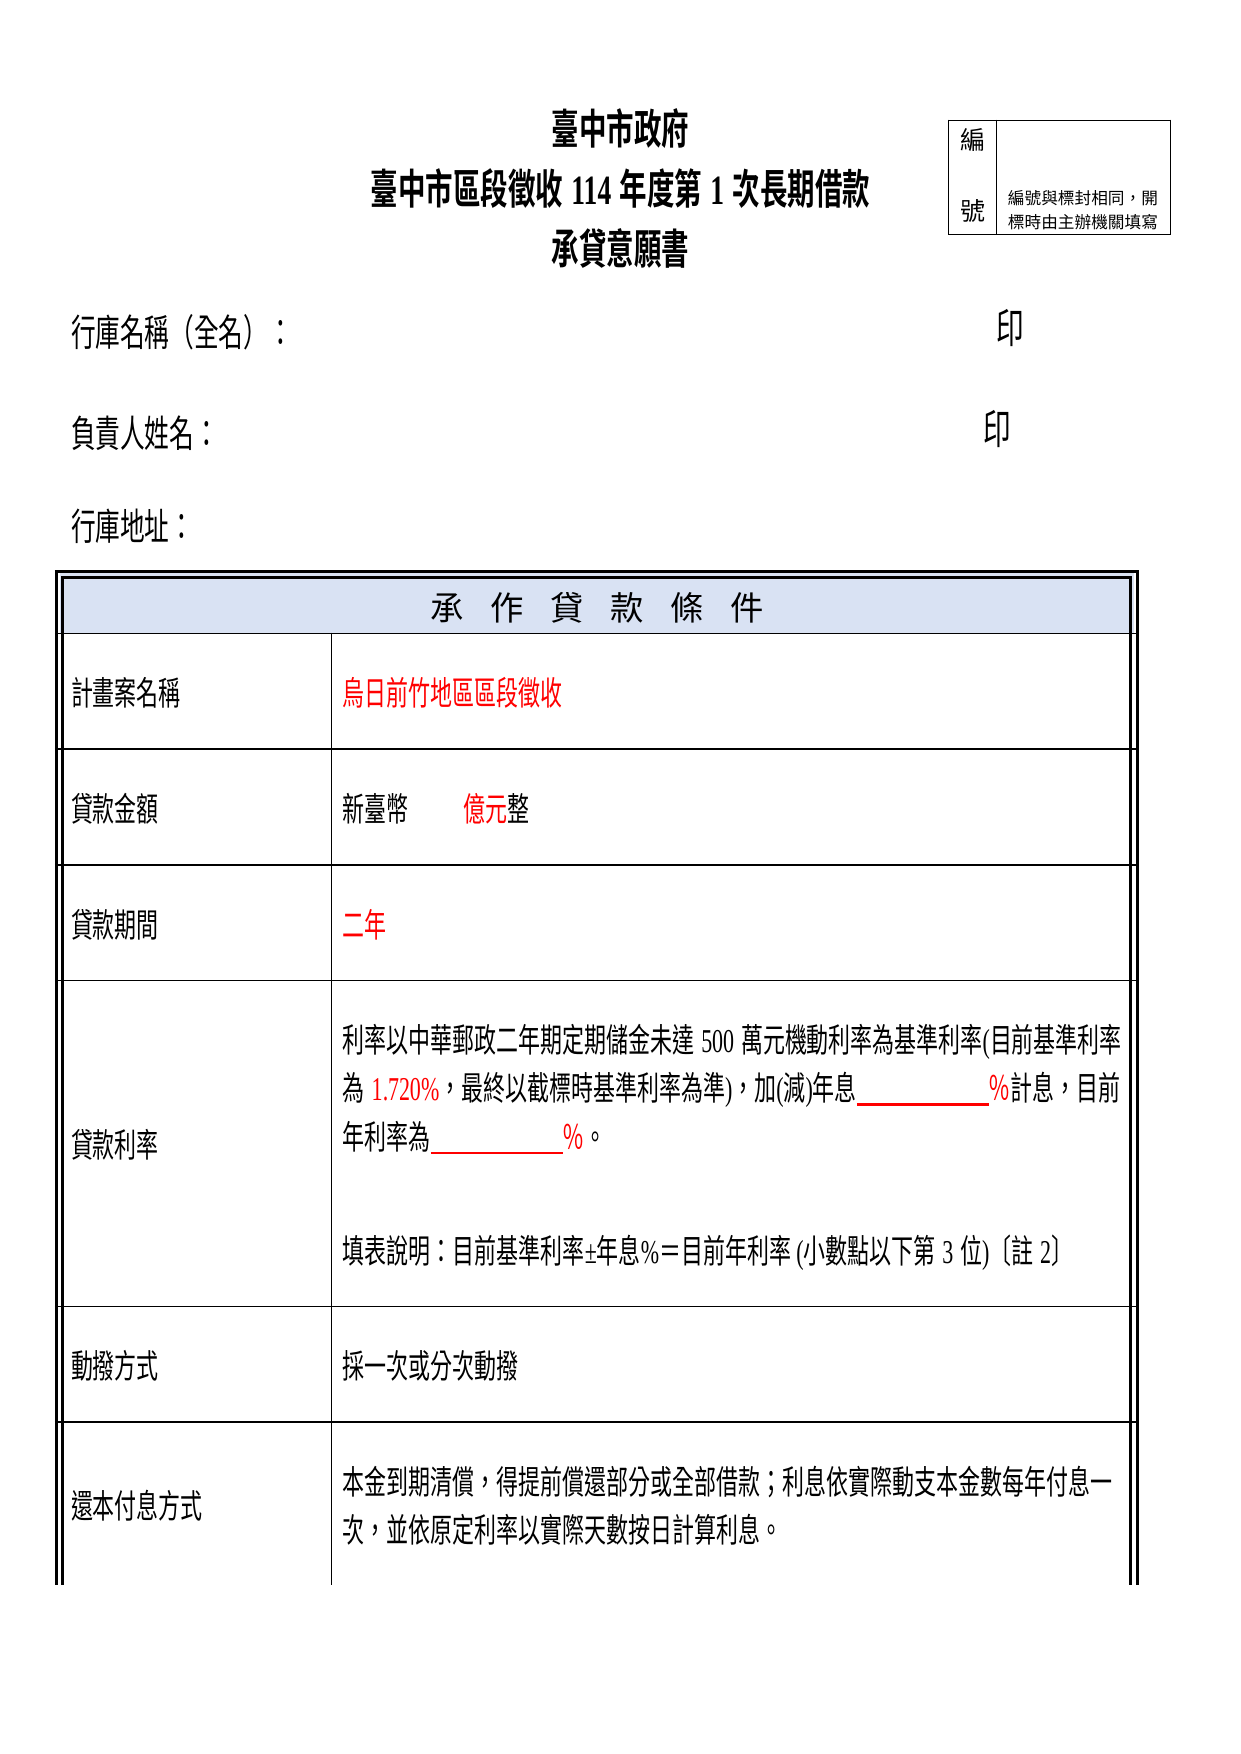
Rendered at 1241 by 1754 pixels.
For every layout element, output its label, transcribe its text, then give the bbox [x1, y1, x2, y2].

text 臺中市區段徵收114年度第1次長期借款 [71, 156, 875, 216]
text 負責人姓名： 印 [71, 396, 1169, 459]
table_header 承作貸款條件 [60, 573, 1134, 633]
text 行庫地址： [71, 497, 1169, 551]
text 承貸意願書 [71, 112, 1189, 277]
table_cell 新臺幣 億元整 [332, 750, 1129, 864]
table_cell 還本付息方式 [64, 1423, 331, 1585]
text 行庫名稱（全名）： 印 [71, 295, 1169, 359]
table_cell 貸款期間 [64, 866, 331, 979]
table_cell 採一次或分次動撥 [332, 1307, 1129, 1421]
table_cell 貸款金額 [64, 750, 331, 864]
text 臺中市政府 [71, 96, 1169, 156]
table_cell 貸款利率 [64, 981, 331, 1306]
table_header 編號與標封相同，開標時由主辦機關填寫 [997, 121, 1170, 233]
table_cell 計畫案名稱 [64, 634, 331, 748]
table_cell 烏日前竹地區區段徵收 [332, 634, 1129, 748]
table_header 編 號 [949, 121, 996, 233]
table_cell 本金到期清償，得提前償還部分或全部借款；利息依實際動支本金數每年付息一次，並依原定利率以實際天數按日計算利息。 [332, 1423, 1129, 1585]
table_cell 利率以中華郵政二年期定期儲金未達500萬元機動利率為基準利率(目前基準利率為1.720%，最終以截標時基準利率為準)，加(減)年息 ％計息，目前年利率為 ％。 填表說明：目前基準利率±年息%＝目前年利率 (小數點以下第3位)〔註2〕 [332, 981, 1129, 1306]
table_cell 動撥方式 [64, 1307, 331, 1421]
table_cell 二年 [332, 866, 1129, 979]
